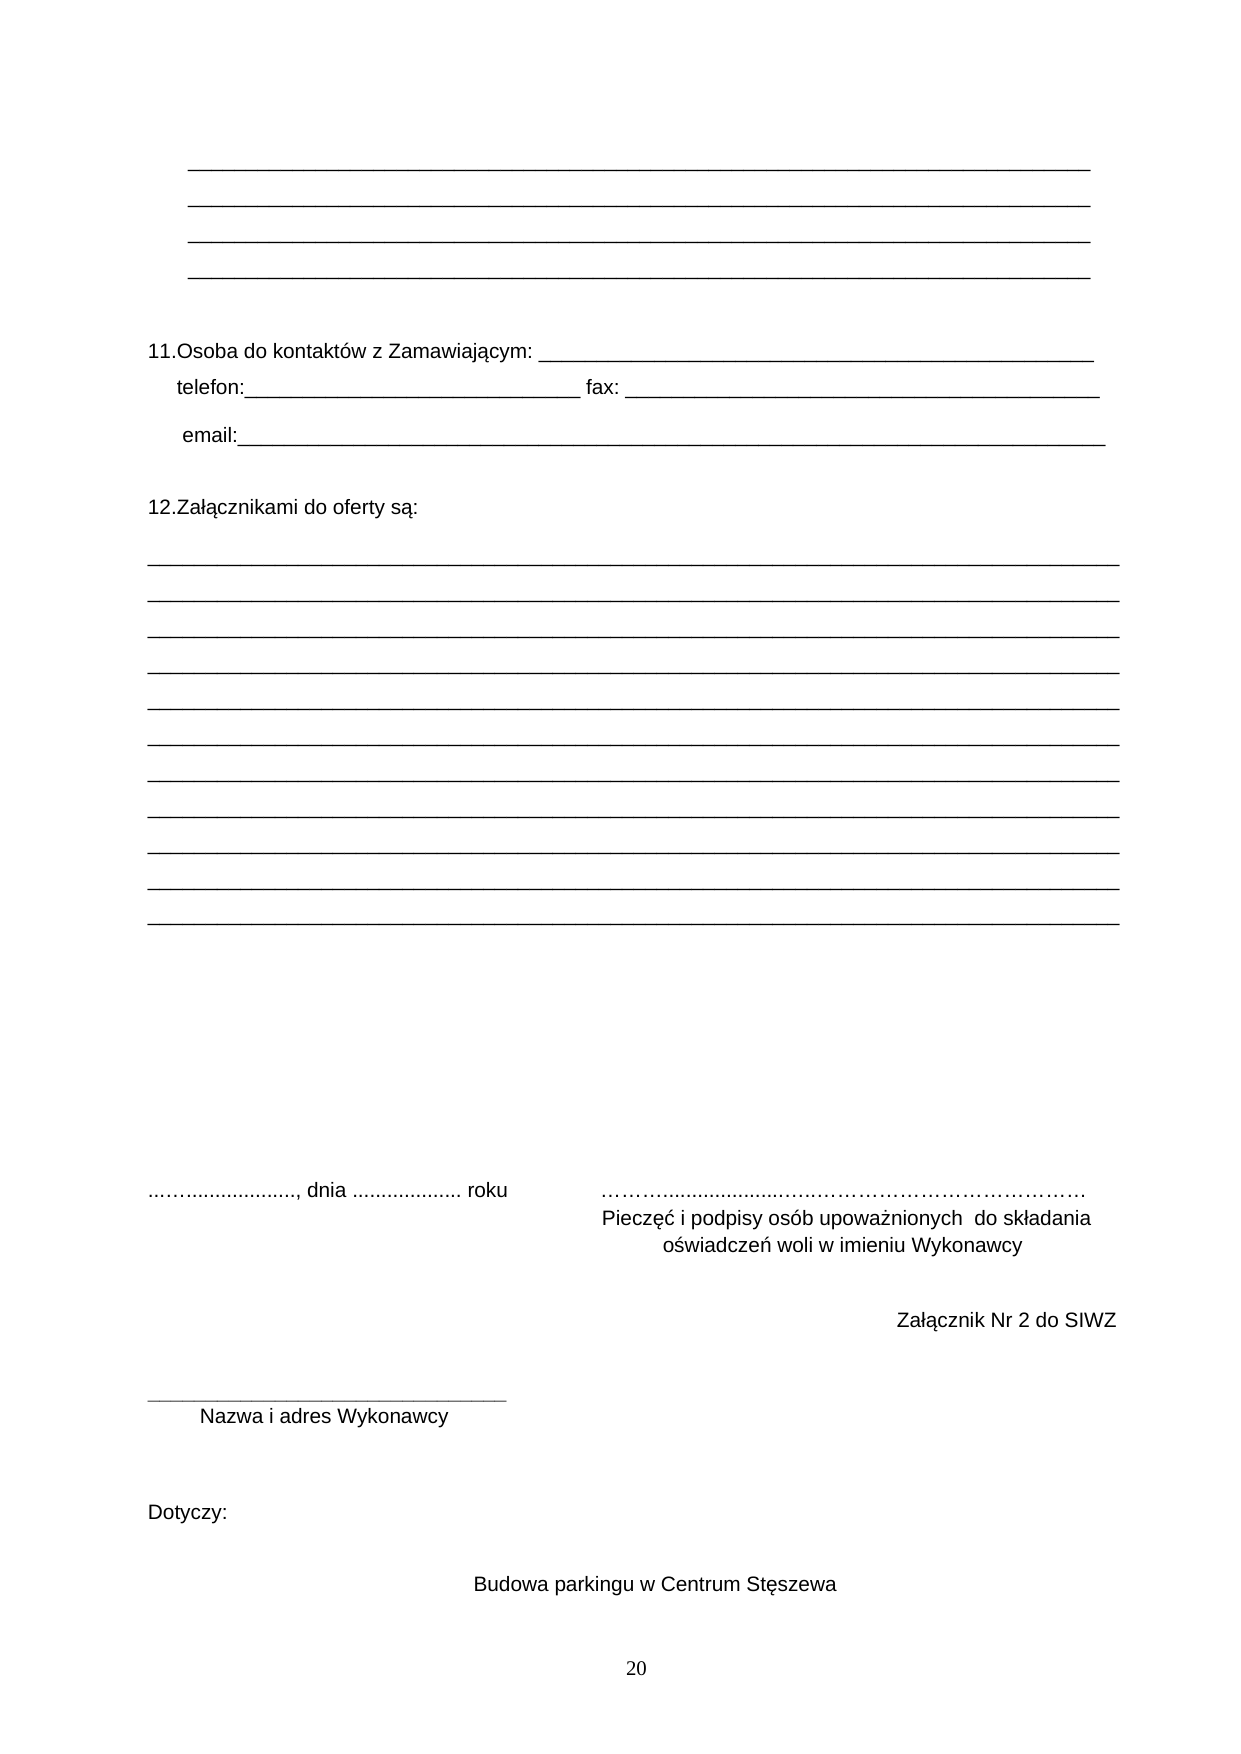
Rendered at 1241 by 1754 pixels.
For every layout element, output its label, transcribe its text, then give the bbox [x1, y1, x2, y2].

text Dotyczy: [148, 1500, 1125, 1524]
text Załącznik Nr 2 do SIWZ [811, 1308, 1125, 1332]
text _______________________________ [148, 1380, 1125, 1404]
text ...…..................., dnia ................... roku ……….....................…..………………………………… [148, 1178, 1096, 1202]
text ______________________________________________________________________________ [148, 183, 1125, 207]
text Pieczęć i podpisy osób upoważnionych do składania [590, 1205, 1125, 1229]
text ______________________________________________________________________________ [148, 219, 1125, 243]
text ____________________________________________________________________________________________________________________________________________________________________________________________________________________________________________________________ [148, 830, 1122, 926]
text ________________________________________________________________________________________________________________________________________________________________________________________________________________________________________________________________________________________________________________________________________________________________________________________________________________________________________________________________________________________________________________________________________________________________________________________________________________________________________________________________________________________________ [148, 543, 1122, 818]
text Budowa parkingu w Centrum Stęszewa [185, 1572, 1125, 1596]
text oświadczeń woli w imieniu Wykonawcy [616, 1233, 1125, 1257]
text 12.Załącznikami do oferty są: [148, 495, 1125, 519]
text telefon:_____________________________ fax: _________________________________________ [148, 375, 1125, 399]
text ______________________________________________________________________________ [148, 255, 1125, 279]
text ______________________________________________________________________________ [148, 148, 1125, 172]
text email:___________________________________________________________________________ [148, 423, 1125, 447]
text 11.Osoba do kontaktów z Zamawiającym: ________________________________________________ [148, 339, 1125, 363]
text Nazwa i adres Wykonawcy [148, 1404, 1125, 1428]
